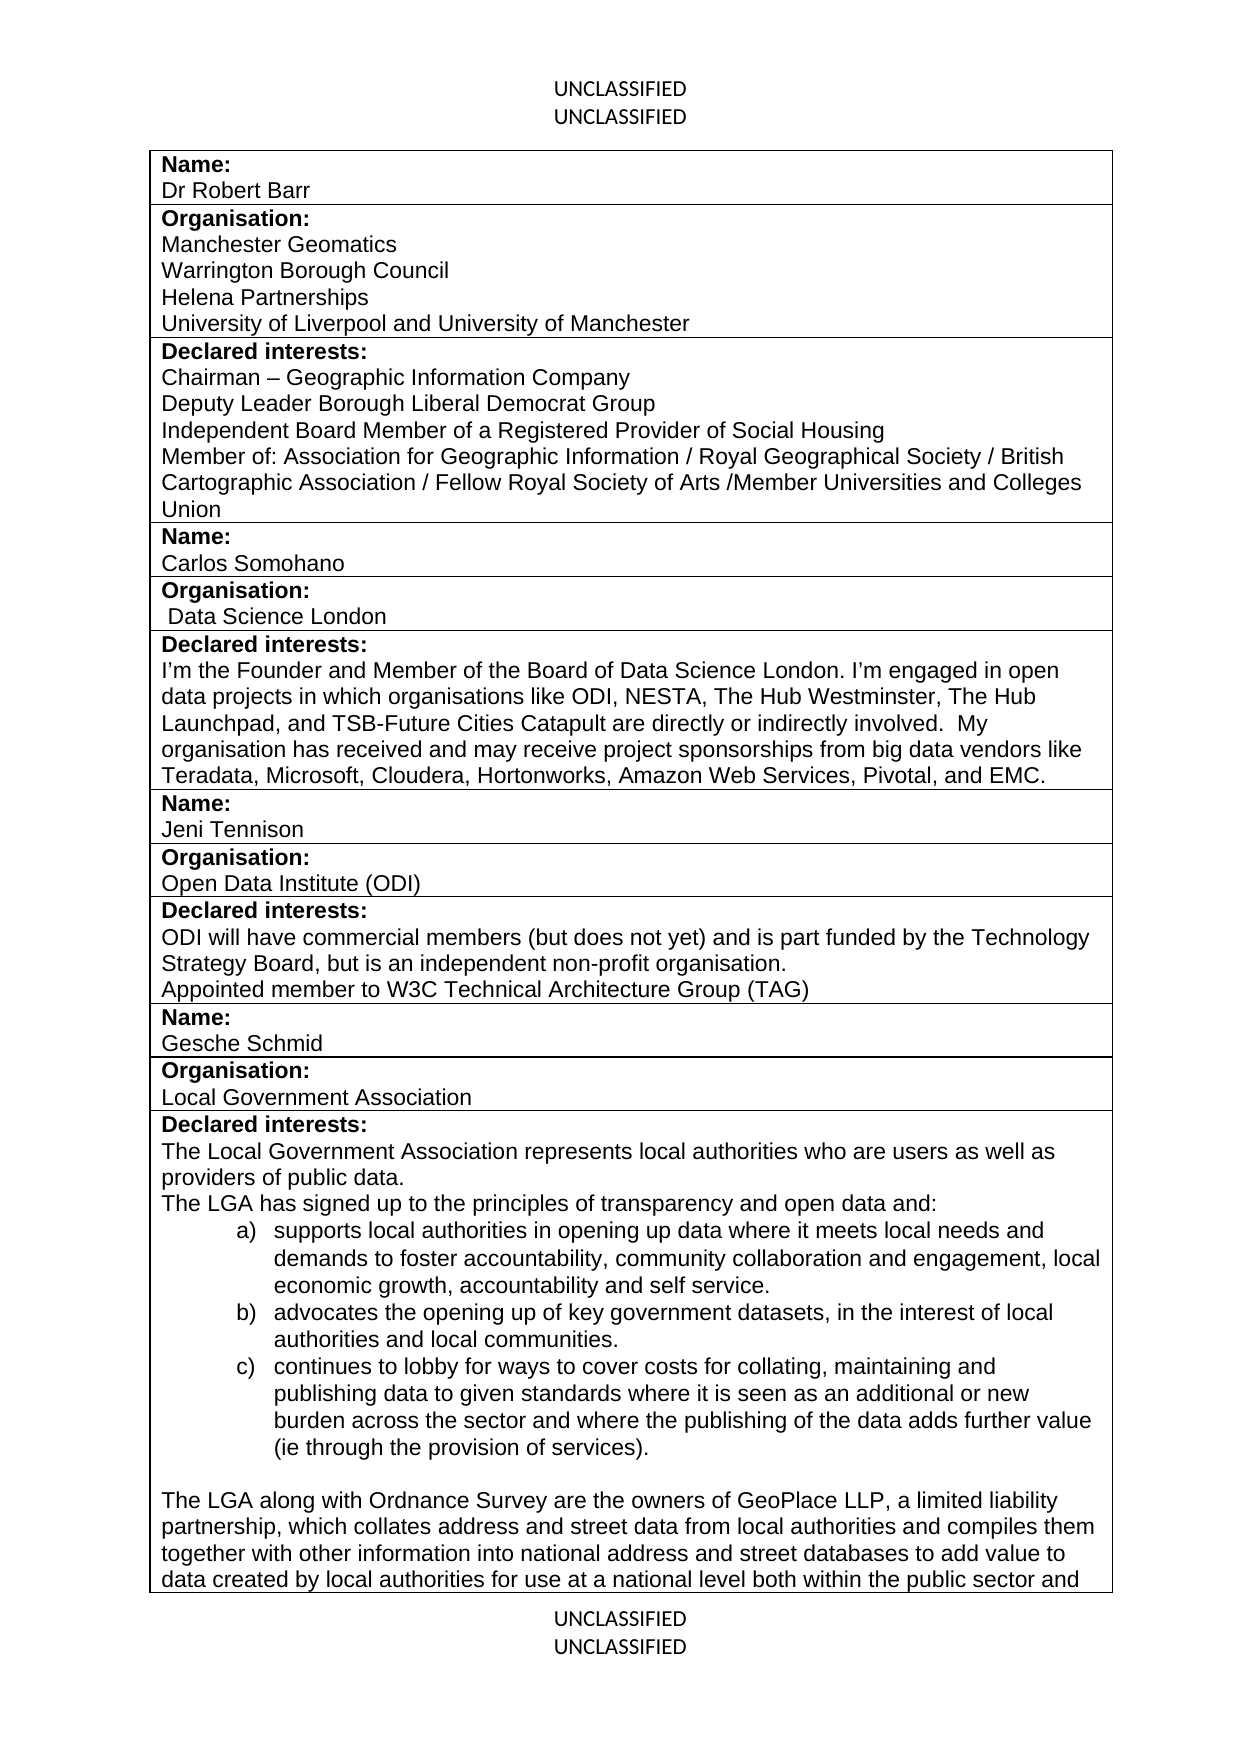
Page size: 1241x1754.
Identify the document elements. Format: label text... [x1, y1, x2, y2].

table_cell Declared interests: Chairman – Geographic Information Company Deputy Leader Borough Liberal Democrat Group Independent Board Member of a Registered Provider of Social Housing Member of: Association for Geographic Information / Royal Geographical Society / British Cartographic Association / Fellow Royal Society of Arts /Member Universities and Colleges Union [151, 338, 1112, 522]
table_cell Organisation: Local Government Association [151, 1058, 1112, 1110]
table_cell Organisation: Manchester Geomatics Warrington Borough Council Helena Partnerships University of Liverpool and University of Manchester [151, 205, 1112, 337]
table_cell Organisation: Data Science London [151, 577, 1112, 629]
table_cell Declared interests: ODI will have commercial members (but does not yet) and is part funded by the Technology Strategy Board, but is an independent non-profit organisation. Appointed member to W3C Technical Architecture Group (TAG) [151, 897, 1112, 1003]
table_cell Declared interests: The Local Government Association represents local authorities who are users as well as providers of public data. The LGA has signed up to the principles of transparency and open data and: supports local authorities in opening up data where it meets local needs and demands to foster accountability, community collaboration and engagement, local economic growth, accountability and self service. advocates the opening up of key government datasets, in the interest of local authorities and local communities. continues to lobby for ways to cover costs for collating, maintaining and publishing data to given standards where it is seen as an additional or new burden across the sector and where the publishing of the data adds further value (ie through the provision of services). The LGA along with Ordnance Survey are the owners of GeoPlace LLP, a limited liability partnership, which collates address and street data from local authorities and compiles them together with other information into national address and street databases to add value to data created by local authorities for use at a national level both within the public sector and [151, 1111, 1112, 1592]
table_cell Name: Gesche Schmid [151, 1004, 1112, 1056]
table_cell Name: Carlos Somohano [151, 523, 1112, 576]
table_cell Organisation: Open Data Institute (ODI) [151, 844, 1112, 896]
table_cell Name: Jeni Tennison [151, 790, 1112, 842]
table_cell Declared interests: I’m the Founder and Member of the Board of Data Science London. I’m engaged in open data projects in which organisations like ODI, NESTA, The Hub Westminster, The Hub Launchpad, and TSB-Future Cities Catapult are directly or indirectly involved. My organisation has received and may receive project sponsorships from big data vendors like Teradata, Microsoft, Cloudera, Hortonworks, Amazon Web Services, Pivotal, and EMC. [151, 631, 1112, 789]
table_header Name: Dr Robert Barr [151, 151, 1112, 204]
